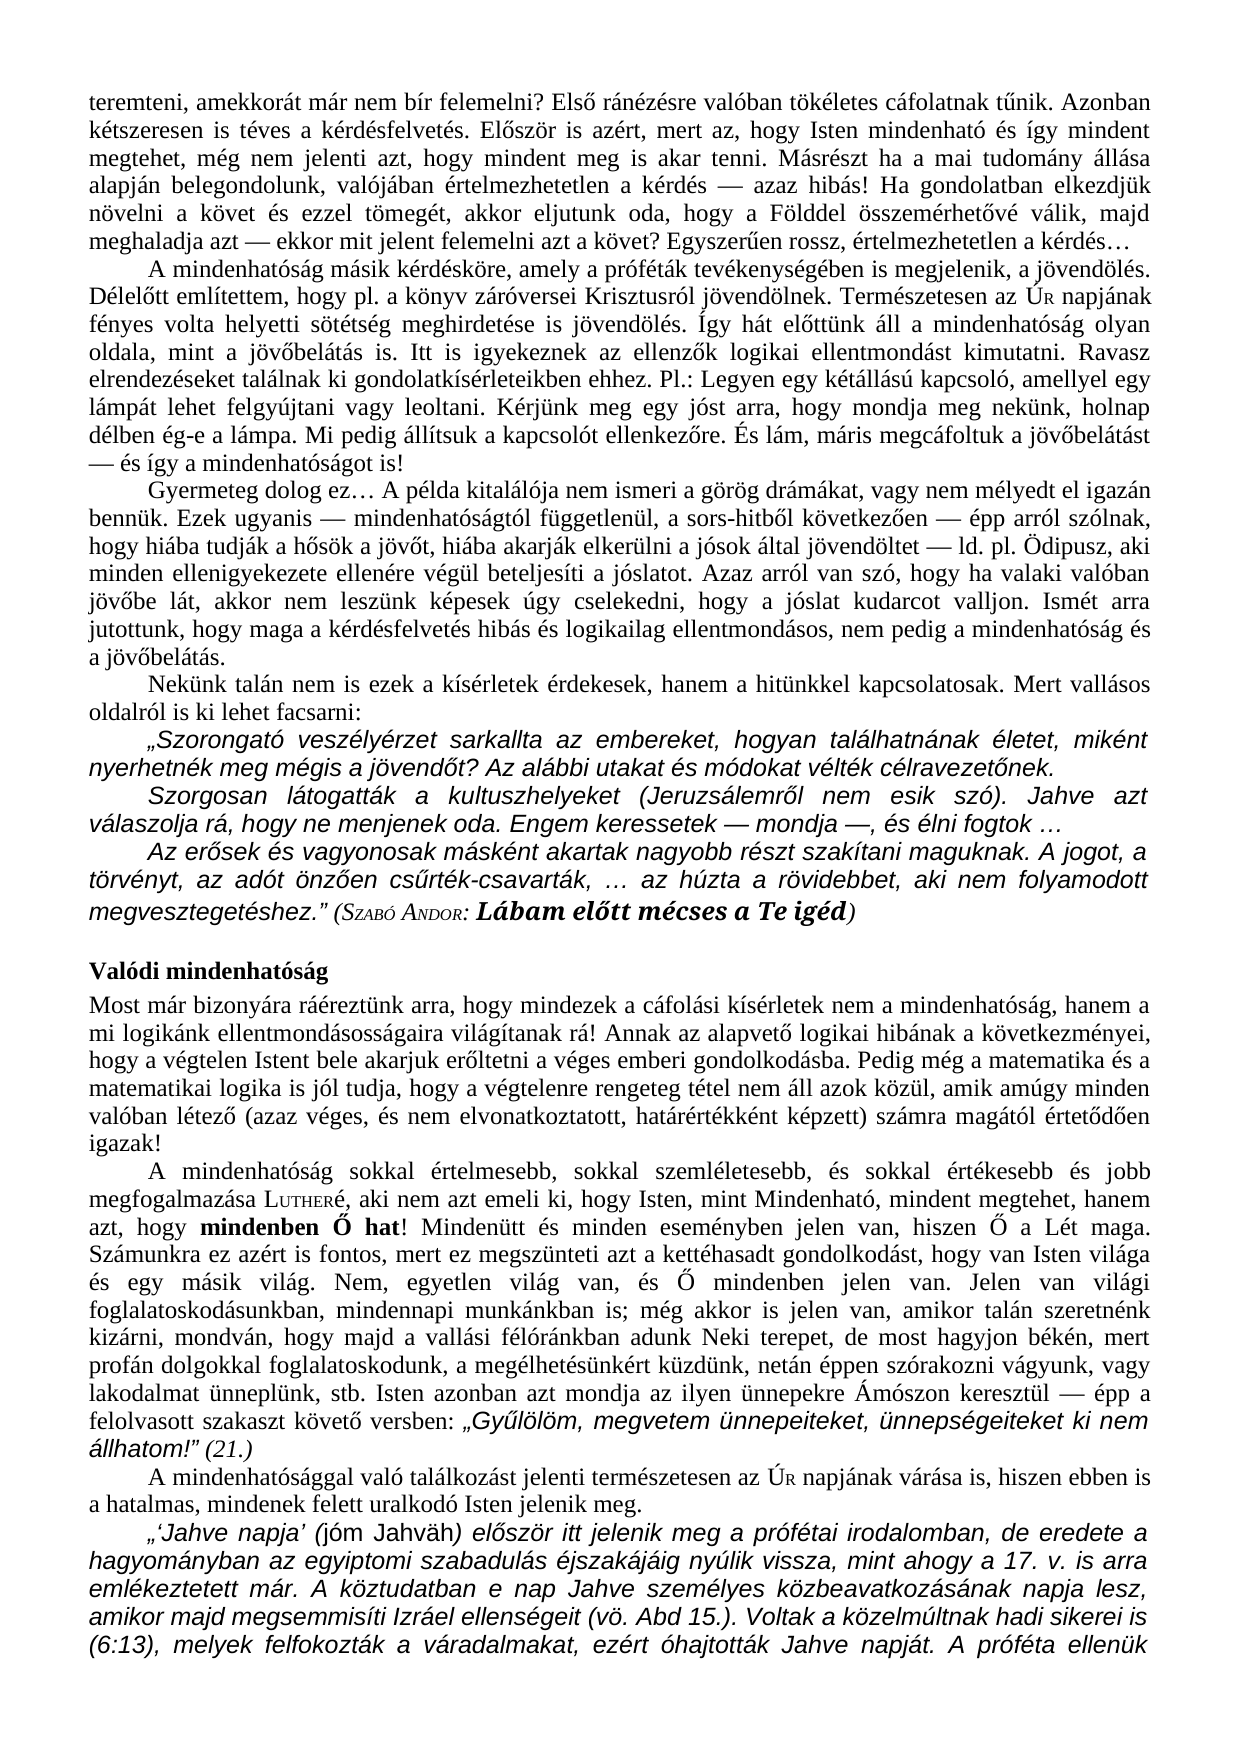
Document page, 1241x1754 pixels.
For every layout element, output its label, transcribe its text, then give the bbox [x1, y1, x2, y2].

text Most már bizonyára ráéreztünk arra, hogy mindezek a cáfolási kísérletek nem a mindenhatóság, hanem a mi logikánk ellentmondásosságaira világítanak rá! Annak az alapvető logikai hibának a következményei, hogy a végtelen Istent bele akarjuk erőltetni a véges emberi gondolkodásba. Pedig még a matematika és a matematikai logika is jól tudja, hogy a végtelenre rengeteg tétel nem áll azok közül, amik amúgy minden valóban létező (azaz véges, és nem elvonatkoztatott, határértékként képzett) számra magától értetődően igazak! [88, 991, 1152, 1157]
subtitle Valódi mindenhatóság [88, 957, 1152, 985]
text A mindenhatósággal való találkozást jelenti természetesen az Úr napjának várása is, hiszen ebben is a hatalmas, mindenek felett uralkodó Isten jelenik meg. [88, 1463, 1152, 1518]
text A mindenhatóság sokkal értelmesebb, sokkal szemléletesebb, és sokkal értékesebb és jobb megfogalmazása Lutheré, aki nem azt emeli ki, hogy Isten, mint Mindenható, mindent megtehet, hanem azt, hogy mindenben Ő hat! Mindenütt és minden eseményben jelen van, hiszen Ő a Lét maga. Számunkra ez azért is fontos, mert ez megszünteti azt a kettéhasadt gondolkodást, hogy van Isten világa és egy másik világ. Nem, egyetlen világ van, és Ő mindenben jelen van. Jelen van világi foglalatoskodásunkban, mindennapi munkánkban is; még akkor is jelen van, amikor talán szeretnénk kizárni, mondván, hogy majd a vallási félóránkban adunk Neki terepet, de most hagyjon békén, mert profán dolgokkal foglalatoskodunk, a megélhetésünkért küzdünk, netán éppen szórakozni vágyunk, vagy lakodalmat ünneplünk, stb. Isten azonban azt mondja az ilyen ünnepekre Ámószon keresztül — épp a felolvasott szakaszt követő versben: „Gyűlölöm, megvetem ünnepeiteket, ünnepségeiteket ki nem állhatom!” (21.) [88, 1157, 1152, 1463]
text „‘Jahve napja’ (jóm Jahväh) először itt jelenik meg a prófétai irodalomban, de eredete a hagyományban az egyiptomi szabadulás éjszakájáig nyúlik vissza, mint ahogy a 17. v. is arra emlékeztetett már. A köztudatban e nap Jahve személyes közbeavatkozásának napja lesz, amikor majd megsemmisíti Izráel ellenségeit (vö. Abd 15.). Voltak a közelmúltnak hadi sikerei is (6:13), melyek felfokozták a váradalmakat, ezért óhajtották Jahve napját. A próféta ellenük [88, 1518, 1152, 1658]
text Szorgosan látogatták a kultuszhelyeket (Jeruzsálemről nem esik szó). Jahve azt válaszolja rá, hogy ne menjenek oda. Engem keressetek — mondja —, és élni fogtok … [88, 782, 1152, 838]
text Nekünk talán nem is ezek a kísérletek érdekesek, hanem a hitünkkel kapcsolatosak. Mert vallásos oldalról is ki lehet facsarni: [88, 670, 1152, 726]
text Gyermeteg dolog ez… A példa kitalálója nem ismeri a görög drámákat, vagy nem mélyedt el igazán bennük. Ezek ugyanis — mindenhatóságtól függetlenül, a sors-hitből következően — épp arról szólnak, hogy hiába tudják a hősök a jövőt, hiába akarják elkerülni a jósok által jövendöltet — ld. pl. Ödipusz, aki minden ellenigyekezete ellenére végül beteljesíti a jóslatot. Azaz arról van szó, hogy ha valaki valóban jövőbe lát, akkor nem leszünk képesek úgy cselekedni, hogy a jóslat kudarcot valljon. Ismét arra jutottunk, hogy maga a kérdésfelvetés hibás és logikailag ellentmondásos, nem pedig a mindenhatóság és a jövőbelátás. [88, 476, 1152, 670]
text Az erősek és vagyonosak másként akartak nagyobb részt szakítani maguknak. A jogot, a törvényt, az adót önzően csűrték-csavarták, … az húzta a rövidebbet, aki nem folyamodott megvesztegetéshez.” (Szabó Andor: Lábam előtt mécses a Te igéd) [88, 838, 1152, 928]
text A mindenhatóság másik kérdésköre, amely a próféták tevékenységében is megjelenik, a jövendölés. Délelőtt említettem, hogy pl. a könyv záróversei Krisztusról jövendölnek. Természetesen az Úr napjának fényes volta helyetti sötétség meghirdetése is jövendölés. Így hát előttünk áll a mindenhatóság olyan oldala, mint a jövőbelátás is. Itt is igyekeznek az ellenzők logikai ellentmondást kimutatni. Ravasz elrendezéseket találnak ki gondolatkísérleteikben ehhez. Pl.: Legyen egy kétállású kapcsoló, amellyel egy lámpát lehet felgyújtani vagy leoltani. Kérjünk meg egy jóst arra, hogy mondja meg nekünk, holnap délben ég‑e a lámpa. Mi pedig állítsuk a kapcsolót ellenkezőre. És lám, máris megcáfoltuk a jövőbelátást — és így a mindenhatóságot is! [88, 255, 1152, 476]
text teremteni, amekkorát már nem bír felemelni? Első ránézésre valóban tökéletes cáfolatnak tűnik. Azonban kétszeresen is téves a kérdésfelvetés. Először is azért, mert az, hogy Isten mindenható és így mindent megtehet, még nem jelenti azt, hogy mindent meg is akar tenni. Másrészt ha a mai tudomány állása alapján belegondolunk, valójában értelmezhetetlen a kérdés — azaz hibás! Ha gondolatban elkezdjük növelni a követ és ezzel tömegét, akkor eljutunk oda, hogy a Földdel összemérhetővé válik, majd meghaladja azt — ekkor mit jelent felemelni azt a követ? Egyszerűen rossz, értelmezhetetlen a kérdés… [88, 88, 1152, 255]
text „Szorongató veszélyérzet sarkallta az embereket, hogyan találhatnának életet, miként nyerhetnék meg mégis a jövendőt? Az alábbi utakat és módokat vélték célravezetőnek. [88, 726, 1152, 782]
